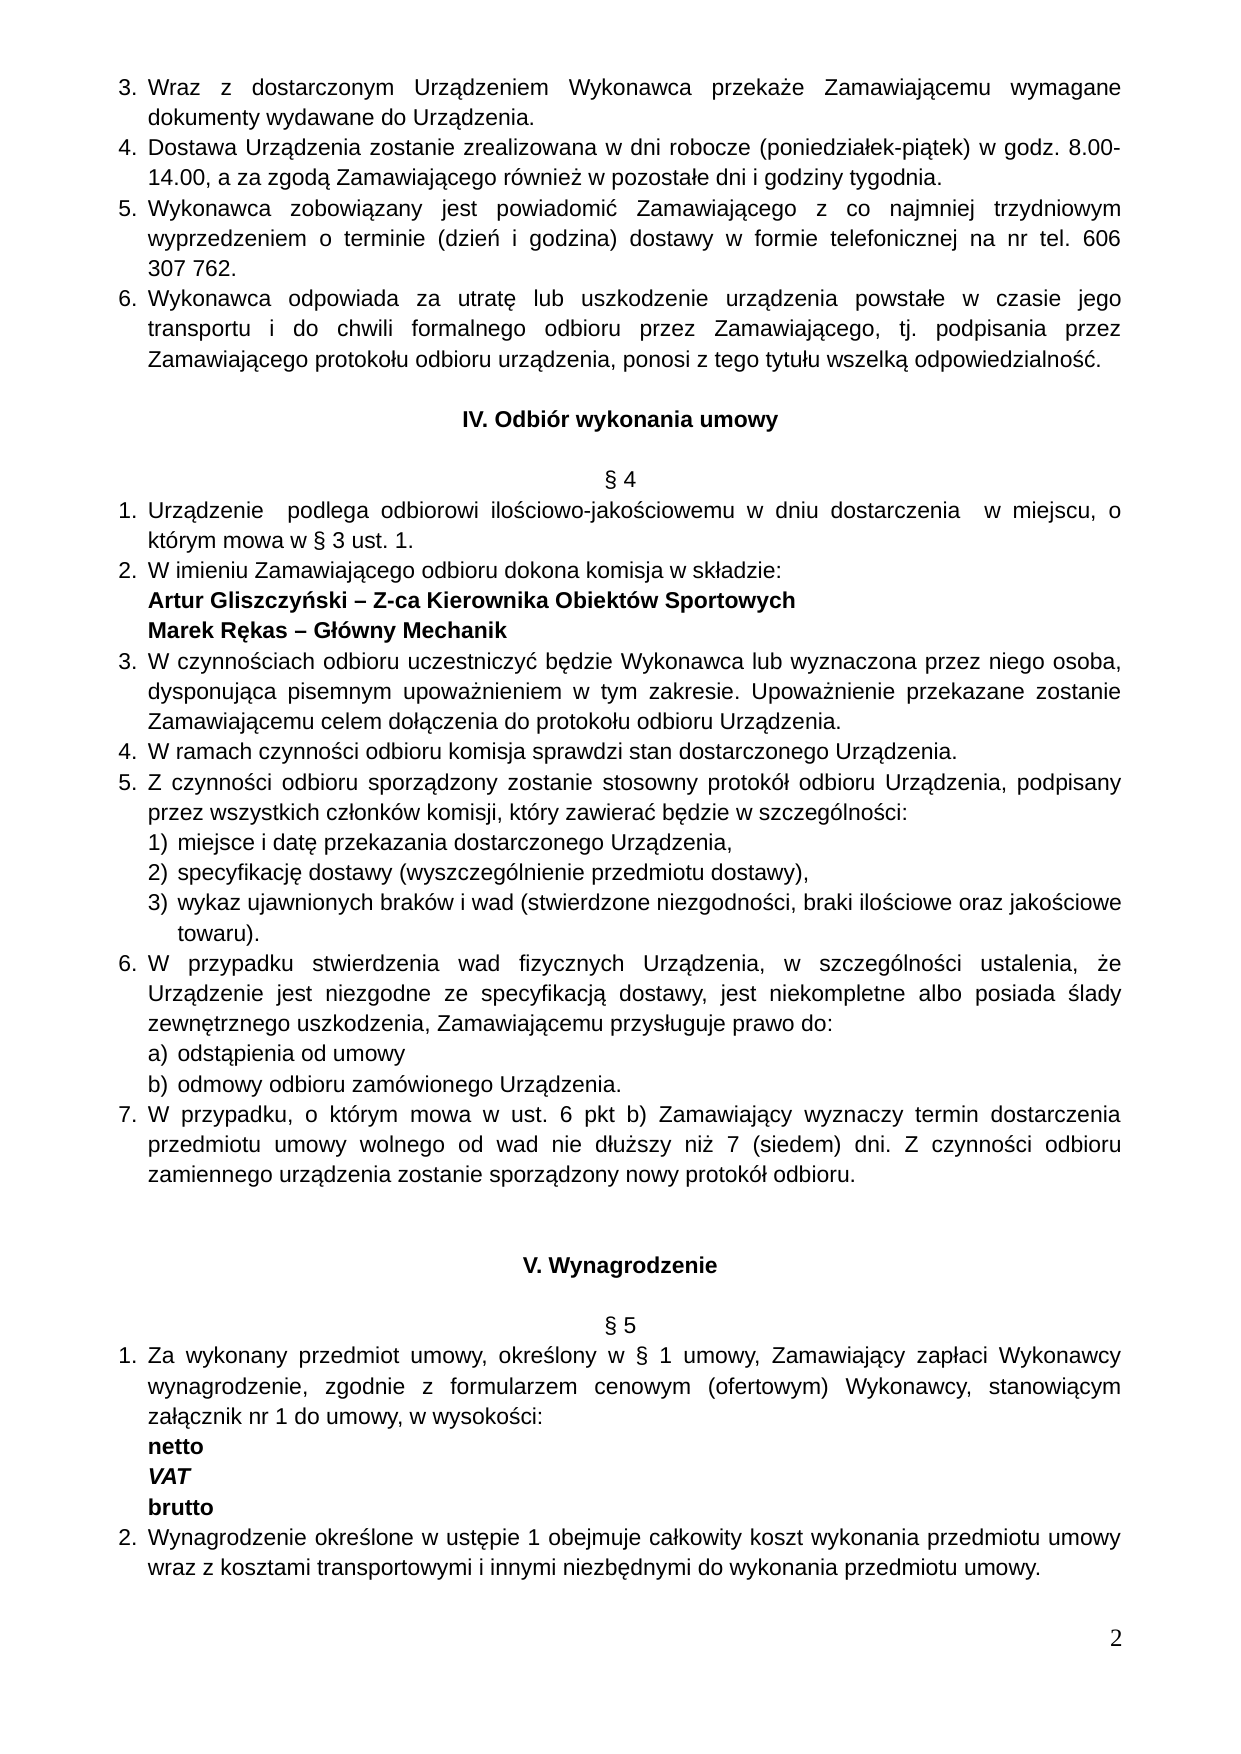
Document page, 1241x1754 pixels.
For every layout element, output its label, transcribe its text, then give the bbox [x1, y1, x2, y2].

list specyfikację dostawy (wyszczególnienie przedmiotu dostawy), [148, 859, 1122, 886]
list W czynnościach odbioru uczestniczyć będzie Wykonawca lub wyznaczona przez niego osoba, dysponująca pisemnym upoważnieniem w tym zakresie. Upoważnienie przekazane zostanie Zamawiającemu celem dołączenia do protokołu odbioru Urządzenia. [118, 648, 1122, 734]
list wykaz ujawnionych braków i wad (stwierdzone niezgodności, braki ilościowe oraz jakościowe towaru). [148, 889, 1122, 946]
text Marek Rękas – Główny Mechanik [148, 617, 1122, 644]
list Z czynności odbioru sporządzony zostanie stosowny protokół odbioru Urządzenia, podpisany przez wszystkich członków komisji, który zawierać będzie w szczególności: [118, 768, 1122, 825]
list Wynagrodzenie określone w ustępie 1 obejmuje całkowity koszt wykonania przedmiotu umowy wraz z kosztami transportowymi i innymi niezbędnymi do wykonania przedmiotu umowy. [118, 1524, 1122, 1580]
text VAT [148, 1463, 1122, 1490]
text netto [118, 1433, 1122, 1459]
list W przypadku, o którym mowa w ust. 6 pkt b) Zamawiający wyznaczy termin dostarczenia przedmiotu umowy wolnego od wad nie dłuższy niż 7 (siedem) dni. Z czynności odbioru zamiennego urządzenia zostanie sporządzony nowy protokół odbioru. [118, 1101, 1122, 1188]
list odstąpienia od umowy [148, 1040, 1122, 1067]
text V. Wynagrodzenie [118, 1252, 1122, 1278]
list W przypadku stwierdzenia wad fizycznych Urządzenia, w szczególności ustalenia, że Urządzenie jest niezgodne ze specyfikacją dostawy, jest niekompletne albo posiada ślady zewnętrznego uszkodzenia, Zamawiającemu przysługuje prawo do: [118, 950, 1122, 1037]
text § 5 [118, 1312, 1122, 1339]
text IV. Odbiór wykonania umowy [118, 406, 1122, 432]
text Artur Gliszczyński – Z-ca Kierownika Obiektów Sportowych [148, 587, 1122, 614]
list Wraz z dostarczonym Urządzeniem Wykonawca przekaże Zamawiającemu wymagane dokumenty wydawane do Urządzenia. [118, 74, 1122, 130]
list W imieniu Zamawiającego odbioru dokona komisja w składzie: [118, 557, 1122, 583]
list odmowy odbioru zamówionego Urządzenia. [148, 1071, 1122, 1097]
list Za wykonany przedmiot umowy, określony w § 1 umowy, Zamawiający zapłaci Wykonawcy wynagrodzenie, zgodnie z formularzem cenowym (ofertowym) Wykonawcy, stanowiącym załącznik nr 1 do umowy, w wysokości: [118, 1342, 1122, 1429]
list Urządzenie podlega odbiorowi ilościowo-jakościowemu w dniu dostarczenia w miejscu, o którym mowa w § 3 ust. 1. [118, 497, 1122, 553]
text brutto [148, 1493, 1122, 1520]
list miejsce i datę przekazania dostarczonego Urządzenia, [148, 829, 1122, 855]
list W ramach czynności odbioru komisja sprawdzi stan dostarczonego Urządzenia. [118, 738, 1122, 765]
list Wykonawca zobowiązany jest powiadomić Zamawiającego z co najmniej trzydniowym wyprzedzeniem o terminie (dzień i godzina) dostawy w formie telefonicznej na nr tel. 606 307 762. [118, 194, 1122, 281]
list Dostawa Urządzenia zostanie zrealizowana w dni robocze (poniedziałek-piątek) w godz. 8.00-14.00, a za zgodą Zamawiającego również w pozostałe dni i godziny tygodnia. [118, 134, 1122, 191]
list Wykonawca odpowiada za utratę lub uszkodzenie urządzenia powstałe w czasie jego transportu i do chwili formalnego odbioru przez Zamawiającego, tj. podpisania przez Zamawiającego protokołu odbioru urządzenia, ponosi z tego tytułu wszelką odpowiedzialność. [118, 285, 1122, 372]
text § 4 [118, 466, 1122, 493]
